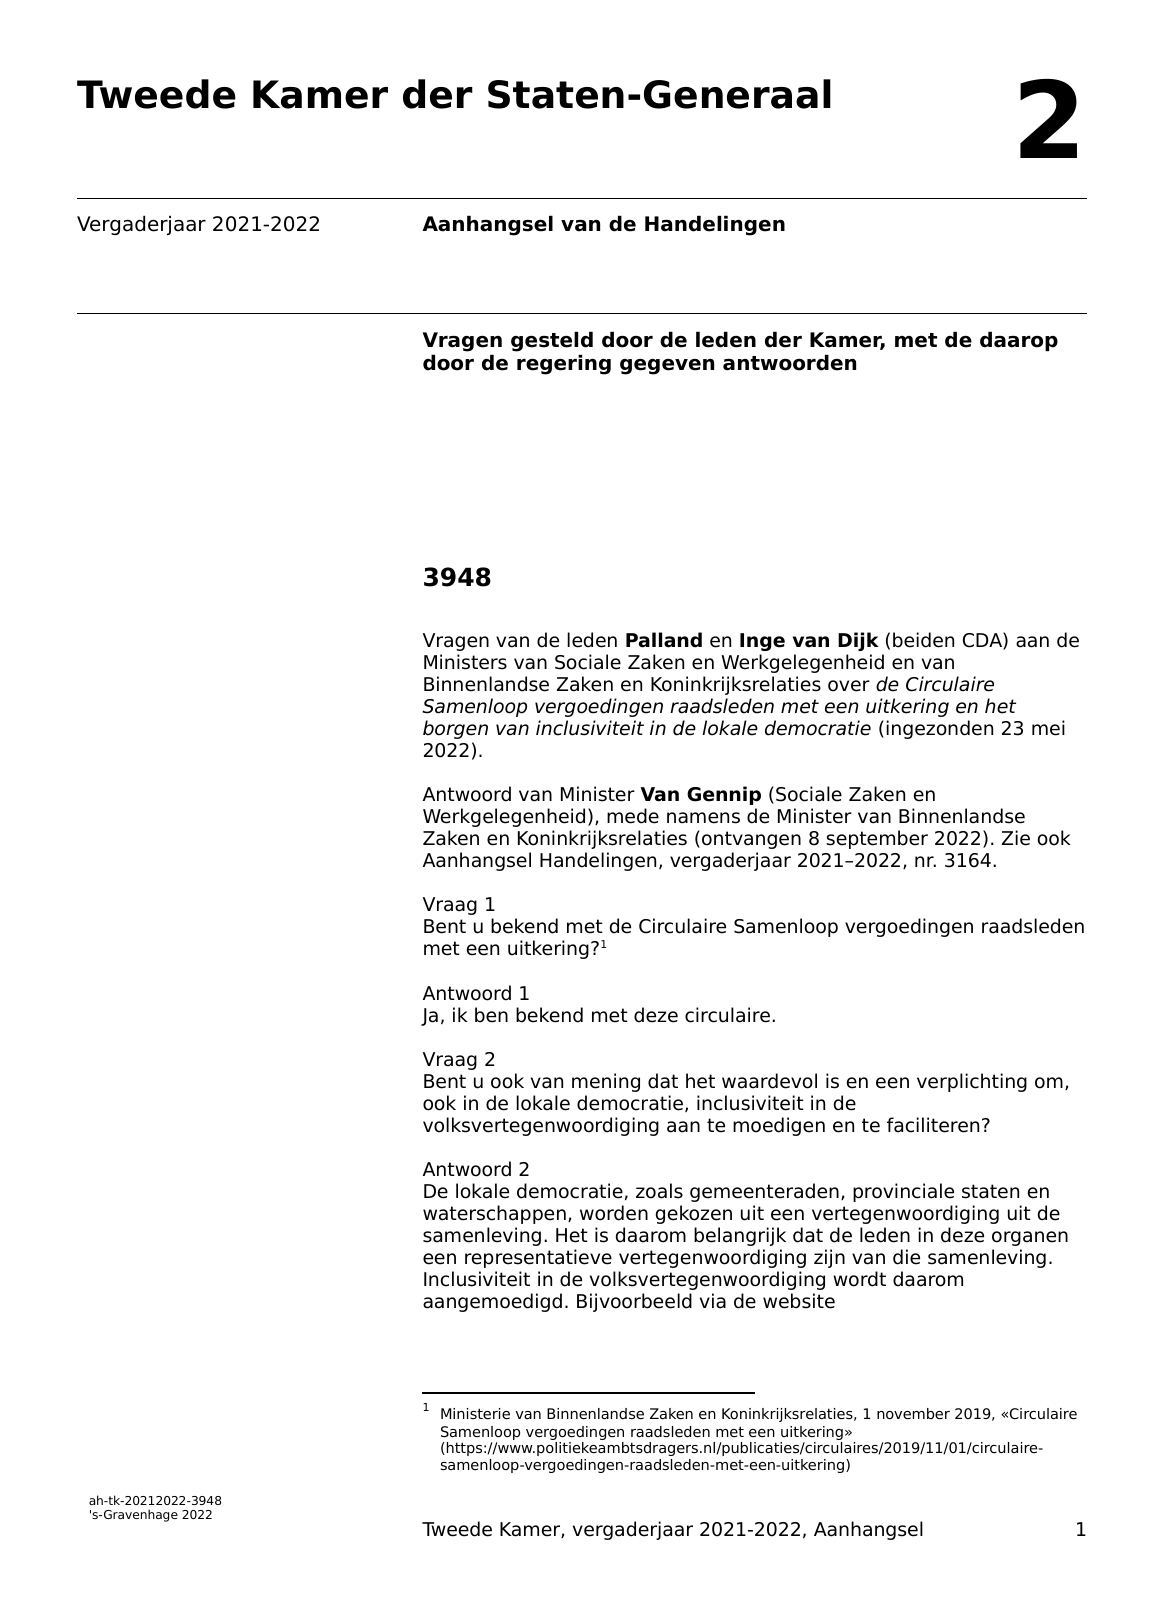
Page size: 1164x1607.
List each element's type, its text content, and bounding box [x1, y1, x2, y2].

text De lokale democratie, zoals gemeenteraden, provinciale staten en waterschappen, worden gekozen uit een vertegenwoordiging uit de samenleving. Het is daarom belangrijk dat de leden in deze organen een representatieve vertegenwoordiging zijn van die samenleving. Inclusiviteit in de volksvertegenwoordiging wordt daarom aangemoedigd. Bijvoorbeeld via de website [422, 1181, 1087, 1313]
text Vragen van de leden Palland en Inge van Dijk (beiden CDA) aan de Ministers van Sociale Zaken en Werkgelegenheid en van Binnenlandse Zaken en Koninkrijksrelaties over de Circulaire Samenloop vergoedingen raadsleden met een uitkering en het borgen van inclusiviteit in de lokale democratie (ingezonden 23 mei 2022). [422, 630, 1087, 762]
text 's-Gravenhage 2022 [88, 1508, 323, 1522]
table_header 2 [886, 59, 1087, 198]
text ah-tk-20212022-3948 [88, 1494, 323, 1508]
table_cell Vragen gesteld door de leden der Kamer, met de daarop door de regering gegeven antwoorden [422, 314, 1087, 375]
text Bent u ook van mening dat het waardevol is en een verplichting om, ook in de lokale democratie, inclusiviteit in de volksvertegenwoordiging aan te moedigen en te faciliteren? [422, 1071, 1087, 1137]
text Ja, ik ben bekend met deze circulaire. [422, 1004, 1087, 1026]
table_cell [77, 314, 422, 375]
text Antwoord 2 [422, 1159, 1087, 1181]
text Bent u bekend met de Circulaire Samenloop vergoedingen raadsleden met een uitkering? [422, 916, 1087, 960]
table_cell Vergaderjaar 2021-2022 [77, 199, 422, 313]
table_cell Aanhangsel van de Handelingen [422, 199, 1087, 313]
text Antwoord 1 [422, 982, 1087, 1004]
text Vraag 2 [422, 1049, 1087, 1071]
text Ministerie van Binnenlandse Zaken en Koninkrijksrelaties, 1 november 2019, «Circulaire Samenloop vergoedingen raadsleden met een uitkering» (https://www.politiekeambtsdragers.nl/publicaties/circulaires/2019/11/01/circulaire-samenloop-vergoedingen-raadsleden-met-een-uitkering) [422, 1402, 1087, 1474]
text 3948 [422, 563, 1087, 592]
text Vraag 1 [422, 894, 1087, 916]
text Antwoord van Minister Van Gennip (Sociale Zaken en Werkgelegenheid), mede namens de Minister van Binnenlandse Zaken en Koninkrijksrelaties (ontvangen 8 september 2022). Zie ook Aanhangsel Handelingen, vergaderjaar 2021–2022, nr. 3164. [422, 784, 1087, 872]
table_header Tweede Kamer der Staten-Generaal [77, 59, 886, 198]
